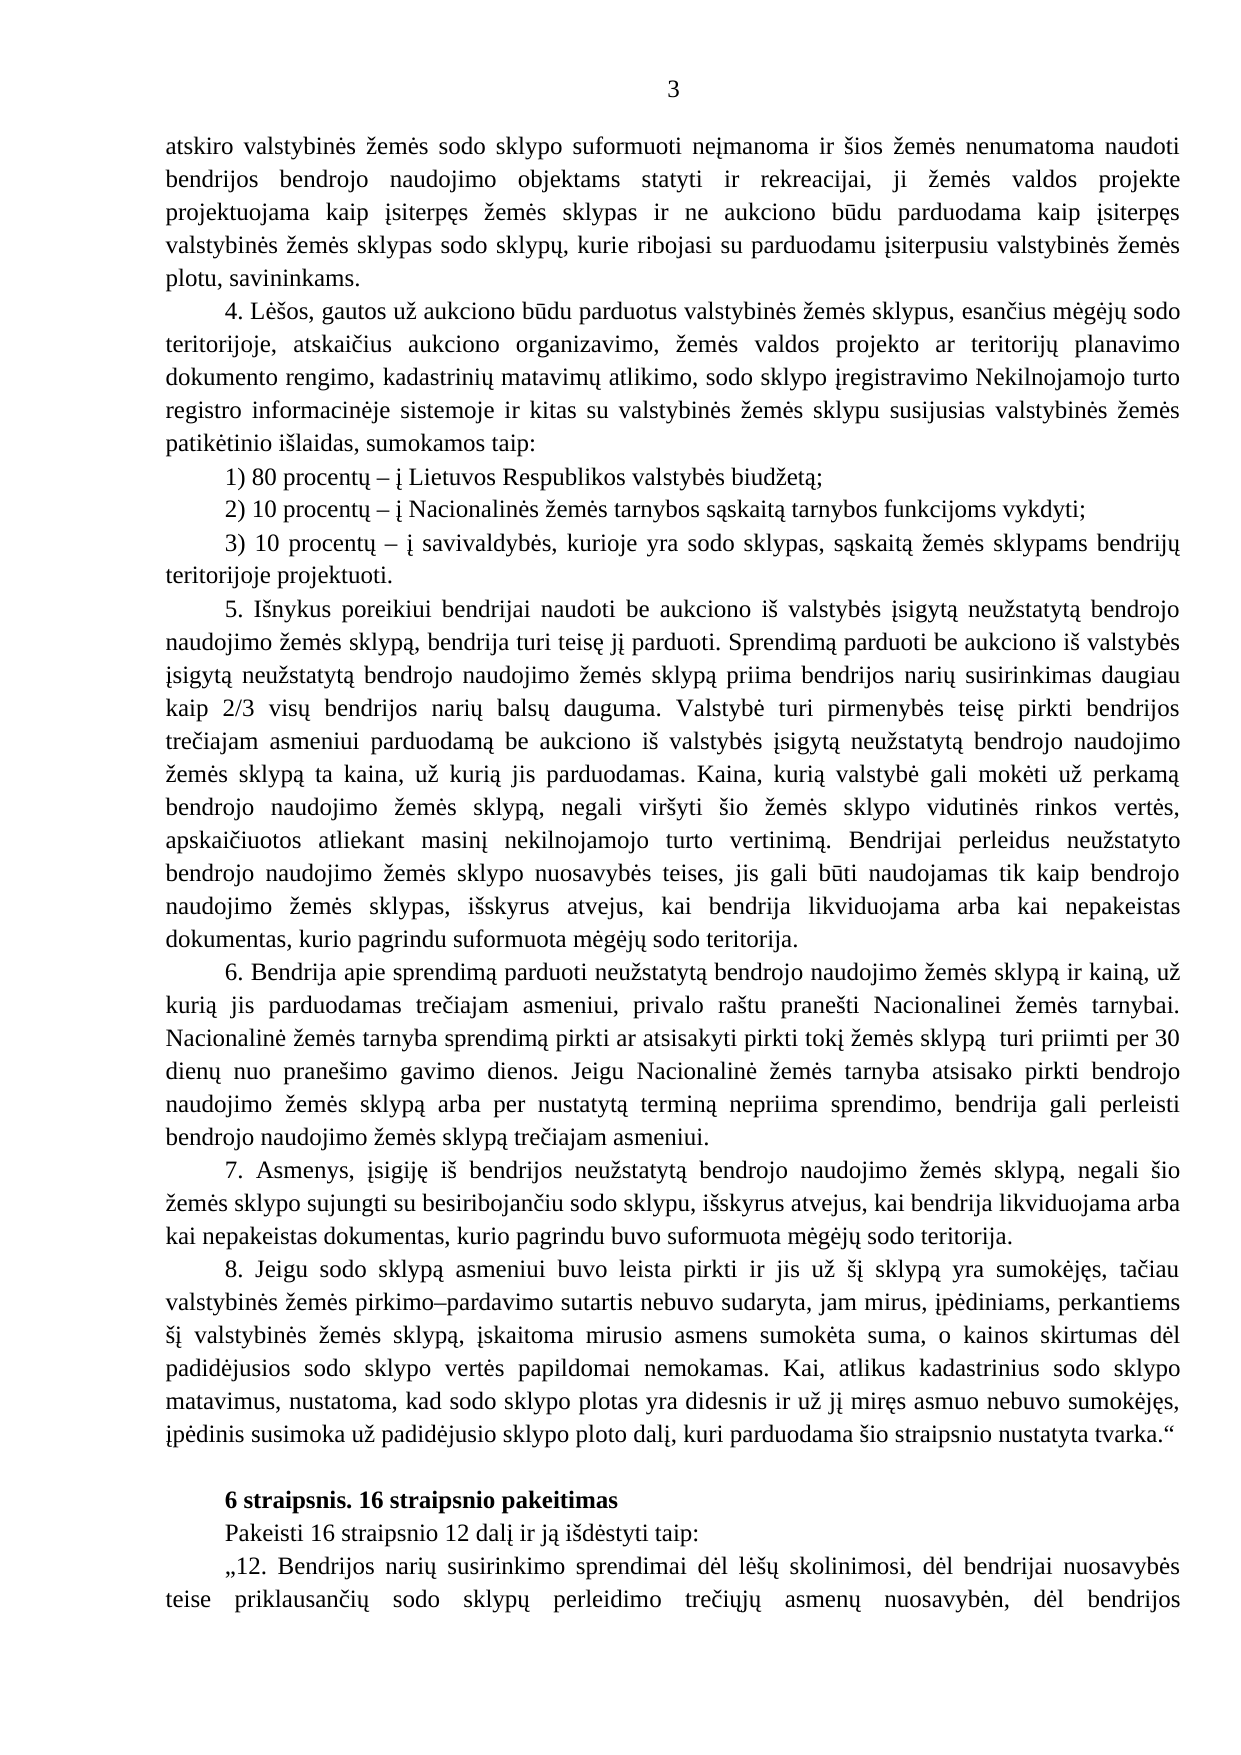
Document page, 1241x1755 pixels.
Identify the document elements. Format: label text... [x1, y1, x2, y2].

text 6. Bendrija apie sprendimą parduoti neužstatytą bendrojo naudojimo žemės sklypą ir kainą, už kurią jis parduodamas trečiajam asmeniui, privalo raštu pranešti Nacionalinei žemės tarnybai. Nacionalinė žemės tarnyba sprendimą pirkti ar atsisakyti pirkti tokį žemės sklypą turi priimti per 30 dienų nuo pranešimo gavimo dienos. Jeigu Nacionalinė žemės tarnyba atsisako pirkti bendrojo naudojimo žemės sklypą arba per nustatytą terminą nepriima sprendimo, bendrija gali perleisti bendrojo naudojimo žemės sklypą trečiajam asmeniui. [165, 957, 1181, 1151]
text 2) 10 procentų – į Nacionalinės žemės tarnybos sąskaitą tarnybos funkcijoms vykdyti; [165, 494, 1181, 523]
text atskiro valstybinės žemės sodo sklypo suformuoti neįmanoma ir šios žemės nenumatoma naudoti bendrijos bendrojo naudojimo objektams statyti ir rekreacijai, ji žemės valdos projekte projektuojama kaip įsiterpęs žemės sklypas ir ne aukciono būdu parduodama kaip įsiterpęs valstybinės žemės sklypas sodo sklypų, kurie ribojasi su parduodamu įsiterpusiu valstybinės žemės plotu, savininkams. [165, 131, 1181, 292]
text 6 straipsnis. 16 straipsnio pakeitimas [165, 1485, 1181, 1514]
text 7. Asmenys, įsigiję iš bendrijos neužstatytą bendrojo naudojimo žemės sklypą, negali šio žemės sklypo sujungti su besiribojančiu sodo sklypu, išskyrus atvejus, kai bendrija likviduojama arba kai nepakeistas dokumentas, kurio pagrindu buvo suformuota mėgėjų sodo teritorija. [165, 1155, 1181, 1250]
text 3) 10 procentų – į savivaldybės, kurioje yra sodo sklypas, sąskaitą žemės sklypams bendrijų teritorijoje projektuoti. [165, 528, 1181, 589]
text „12. Bendrijos narių susirinkimo sprendimai dėl lėšų skolinimosi, dėl bendrijai nuosavybės teise priklausančių sodo sklypų perleidimo trečiųjų asmenų nuosavybėn, dėl bendrijos [165, 1551, 1181, 1613]
text 5. Išnykus poreikiui bendrijai naudoti be aukciono iš valstybės įsigytą neužstatytą bendrojo naudojimo žemės sklypą, bendrija turi teisę jį parduoti. Sprendimą parduoti be aukciono iš valstybės įsigytą neužstatytą bendrojo naudojimo žemės sklypą priima bendrijos narių susirinkimas daugiau kaip 2/3 visų bendrijos narių balsų dauguma. Valstybė turi pirmenybės teisę pirkti bendrijos trečiajam asmeniui parduodamą be aukciono iš valstybės įsigytą neužstatytą bendrojo naudojimo žemės sklypą ta kaina, už kurią jis parduodamas. Kaina, kurią valstybė gali mokėti už perkamą bendrojo naudojimo žemės sklypą, negali viršyti šio žemės sklypo vidutinės rinkos vertės, apskaičiuotos atliekant masinį nekilnojamojo turto vertinimą. Bendrijai perleidus neužstatyto bendrojo naudojimo žemės sklypo nuosavybės teises, jis gali būti naudojamas tik kaip bendrojo naudojimo žemės sklypas, išskyrus atvejus, kai bendrija likviduojama arba kai nepakeistas dokumentas, kurio pagrindu suformuota mėgėjų sodo teritorija. [165, 594, 1181, 953]
text 8. Jeigu sodo sklypą asmeniui buvo leista pirkti ir jis už šį sklypą yra sumokėjęs, tačiau valstybinės žemės pirkimo–pardavimo sutartis nebuvo sudaryta, jam mirus, įpėdiniams, perkantiems šį valstybinės žemės sklypą, įskaitoma mirusio asmens sumokėta suma, o kainos skirtumas dėl padidėjusios sodo sklypo vertės papildomai nemokamas. Kai, atlikus kadastrinius sodo sklypo matavimus, nustatoma, kad sodo sklypo plotas yra didesnis ir už jį miręs asmuo nebuvo sumokėjęs, įpėdinis susimoka už padidėjusio sklypo ploto dalį, kuri parduodama šio straipsnio nustatyta tvarka.“ [165, 1254, 1181, 1448]
text 4. Lėšos, gautos už aukciono būdu parduotus valstybinės žemės sklypus, esančius mėgėjų sodo teritorijoje, atskaičius aukciono organizavimo, žemės valdos projekto ar teritorijų planavimo dokumento rengimo, kadastrinių matavimų atlikimo, sodo sklypo įregistravimo Nekilnojamojo turto registro informacinėje sistemoje ir kitas su valstybinės žemės sklypu susijusias valstybinės žemės patikėtinio išlaidas, sumokamos taip: [165, 296, 1181, 457]
text Pakeisti 16 straipsnio 12 dalį ir ją išdėstyti taip: [165, 1518, 1181, 1547]
text 1) 80 procentų – į Lietuvos Respublikos valstybės biudžetą; [165, 462, 1181, 490]
